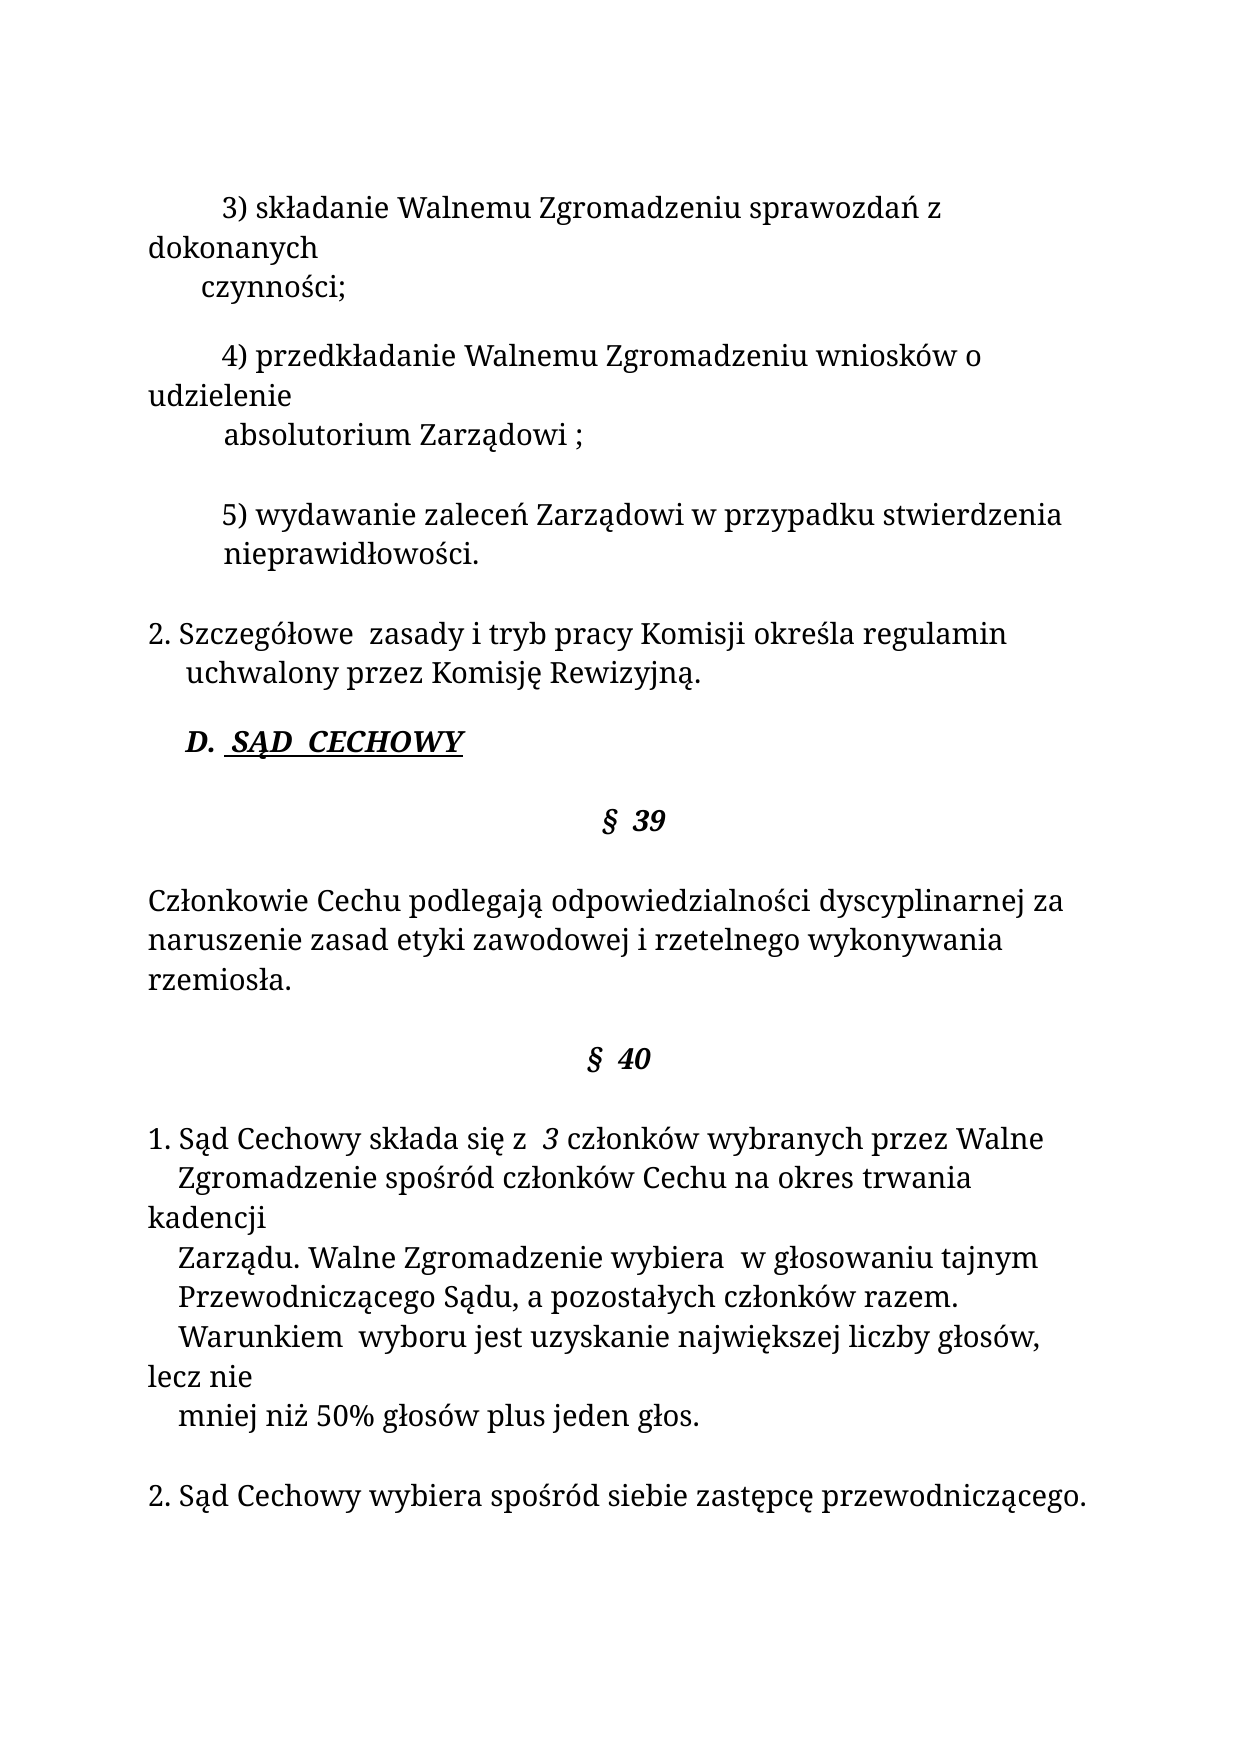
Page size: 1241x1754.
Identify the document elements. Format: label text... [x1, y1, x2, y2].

text 2. Sąd Cechowy wybiera spośród siebie zastępcę przewodniczącego. [148, 1475, 1093, 1515]
text Warunkiem wyboru jest uzyskanie największej liczby głosów, lecz nie [148, 1316, 1093, 1396]
text Zgromadzenie spośród członków Cechu na okres trwania kadencji [148, 1158, 1093, 1237]
text mniej niż 50% głosów plus jeden głos. [148, 1396, 1093, 1435]
text uchwalony przez Komisję Rewizyjną. [148, 653, 1093, 692]
text Przewodniczącego Sądu, a pozostałych członków razem. [148, 1277, 1093, 1316]
text absolutorium Zarządowi ; [148, 414, 1093, 454]
text § 39 [185, 800, 1093, 840]
text Zarządu. Walne Zgromadzenie wybiera w głosowaniu tajnym [148, 1237, 1093, 1277]
text 1. Sąd Cechowy składa się z 3 członków wybranych przez Walne [148, 1118, 1093, 1158]
text 4) przedkładanie Walnemu Zgromadzeniu wniosków o udzielenie [148, 335, 1093, 414]
text 3) składanie Walnemu Zgromadzeniu sprawozdań z dokonanych [148, 187, 1093, 267]
text czynności; [148, 267, 1093, 306]
text nieprawidłowości. [148, 533, 1093, 573]
text 5) wydawanie zaleceń Zarządowi w przypadku stwierdzenia [148, 494, 1093, 533]
text D. SĄD CECHOWY [148, 721, 1093, 761]
text 2. Szczegółowe zasady i tryb pracy Komisji określa regulamin [148, 613, 1093, 653]
text Członkowie Cechu podlegają odpowiedzialności dyscyplinarnej za naruszenie zasad etyki zawodowej i rzetelnego wykonywania rzemiosła. [148, 880, 1093, 999]
text § 40 [148, 1038, 1093, 1078]
